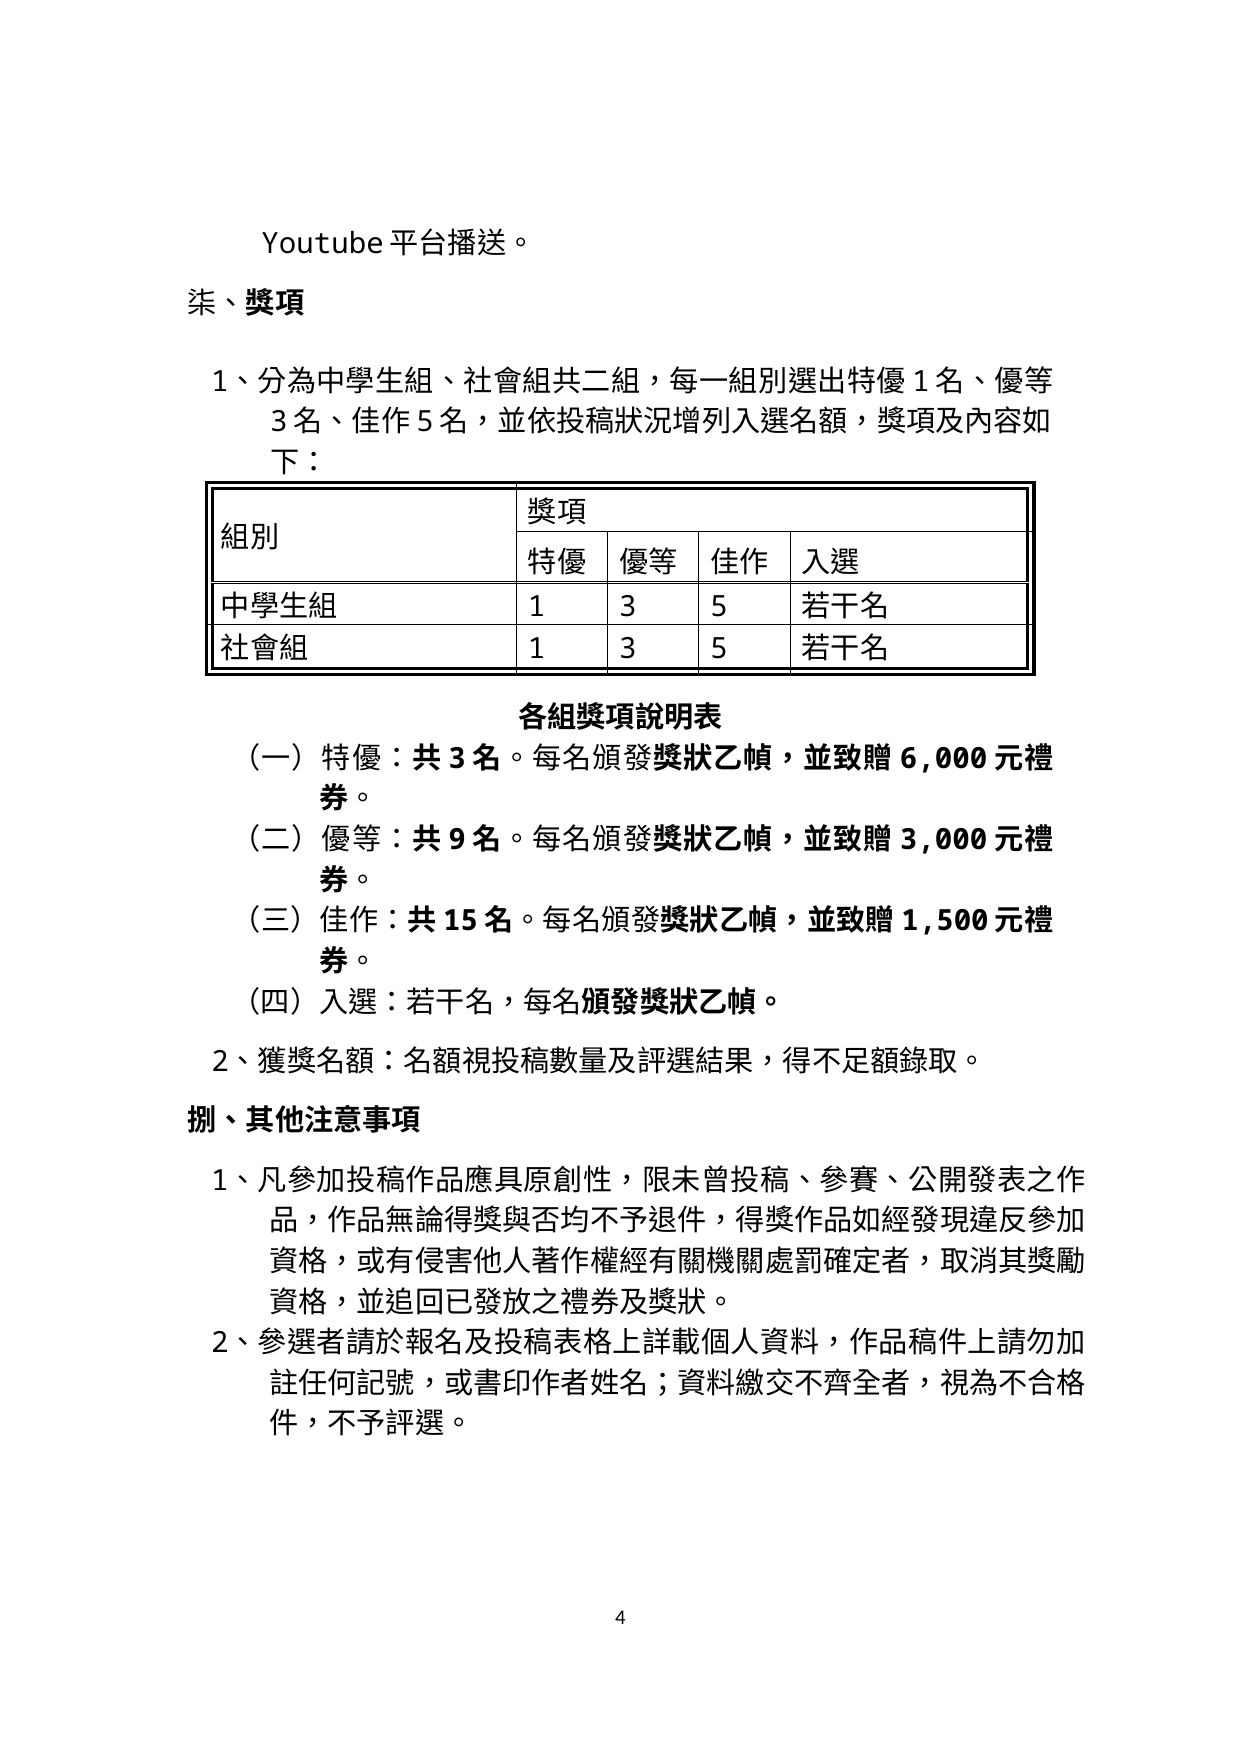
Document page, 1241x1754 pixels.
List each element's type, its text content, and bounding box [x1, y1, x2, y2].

table_cell 3 [608, 584, 698, 624]
table_cell 優等 [608, 532, 698, 581]
table_cell 若干名 [791, 625, 1026, 667]
text （一）特優：共3名。每名頒發獎狀乙幀，並致贈6,000元禮券。 [231, 736, 1053, 817]
table_cell 3 [608, 625, 698, 667]
list 獎項 [187, 281, 1053, 321]
list 其他注意事項 [187, 1098, 1053, 1139]
table_cell 5 [699, 625, 790, 667]
table_cell 中學生組 [214, 584, 516, 624]
list 參選者請於報名及投稿表格上詳載個人資料，作品稿件上請勿加註任何記號，或書印作者姓名；資料繳交不齊全者，視為不合格件，不予評選。 [211, 1320, 1088, 1442]
table_cell 若干名 [791, 584, 1026, 624]
list 凡參加投稿作品應具原創性，限未曾投稿、參賽、公開發表之作品，作品無論得獎與否均不予退件，得獎作品如經發現違反參加資格，或有侵害他人著作權經有關機關處罰確定者，取消其獎勵資格，並追回已發放之禮券及獎狀。 [211, 1158, 1088, 1320]
table_cell 佳作 [699, 532, 790, 581]
list 獲獎名額：名額視投稿數量及評選結果，得不足額錄取。 [211, 1039, 1053, 1079]
table_cell 社會組 [214, 625, 516, 667]
table_header 獎項 [517, 484, 1031, 531]
table_header 組別 [209, 484, 516, 581]
table_cell 1 [517, 584, 607, 624]
table_cell 5 [699, 584, 790, 624]
table_cell 特優 [517, 532, 607, 581]
text （三）佳作：共15名。每名頒發獎狀乙幀，並致贈1,500元禮券。 [231, 898, 1053, 979]
list 分為中學生組、社會組共二組，每一組別選出特優1名、優等3名、佳作5名，並依投稿狀況增列入選名額，獎項及內容如下： [211, 359, 1053, 481]
table_cell 入選 [791, 532, 1026, 581]
text （二）優等：共9名。每名頒發獎狀乙幀，並致贈3,000元禮券。 [231, 817, 1053, 898]
list Youtube平台播送。 [211, 221, 1053, 262]
table_cell 1 [517, 625, 607, 667]
text 各組獎項說明表 [187, 695, 1053, 736]
text （四）入選：若干名，每名頒發獎狀乙幀。 [231, 979, 1053, 1020]
